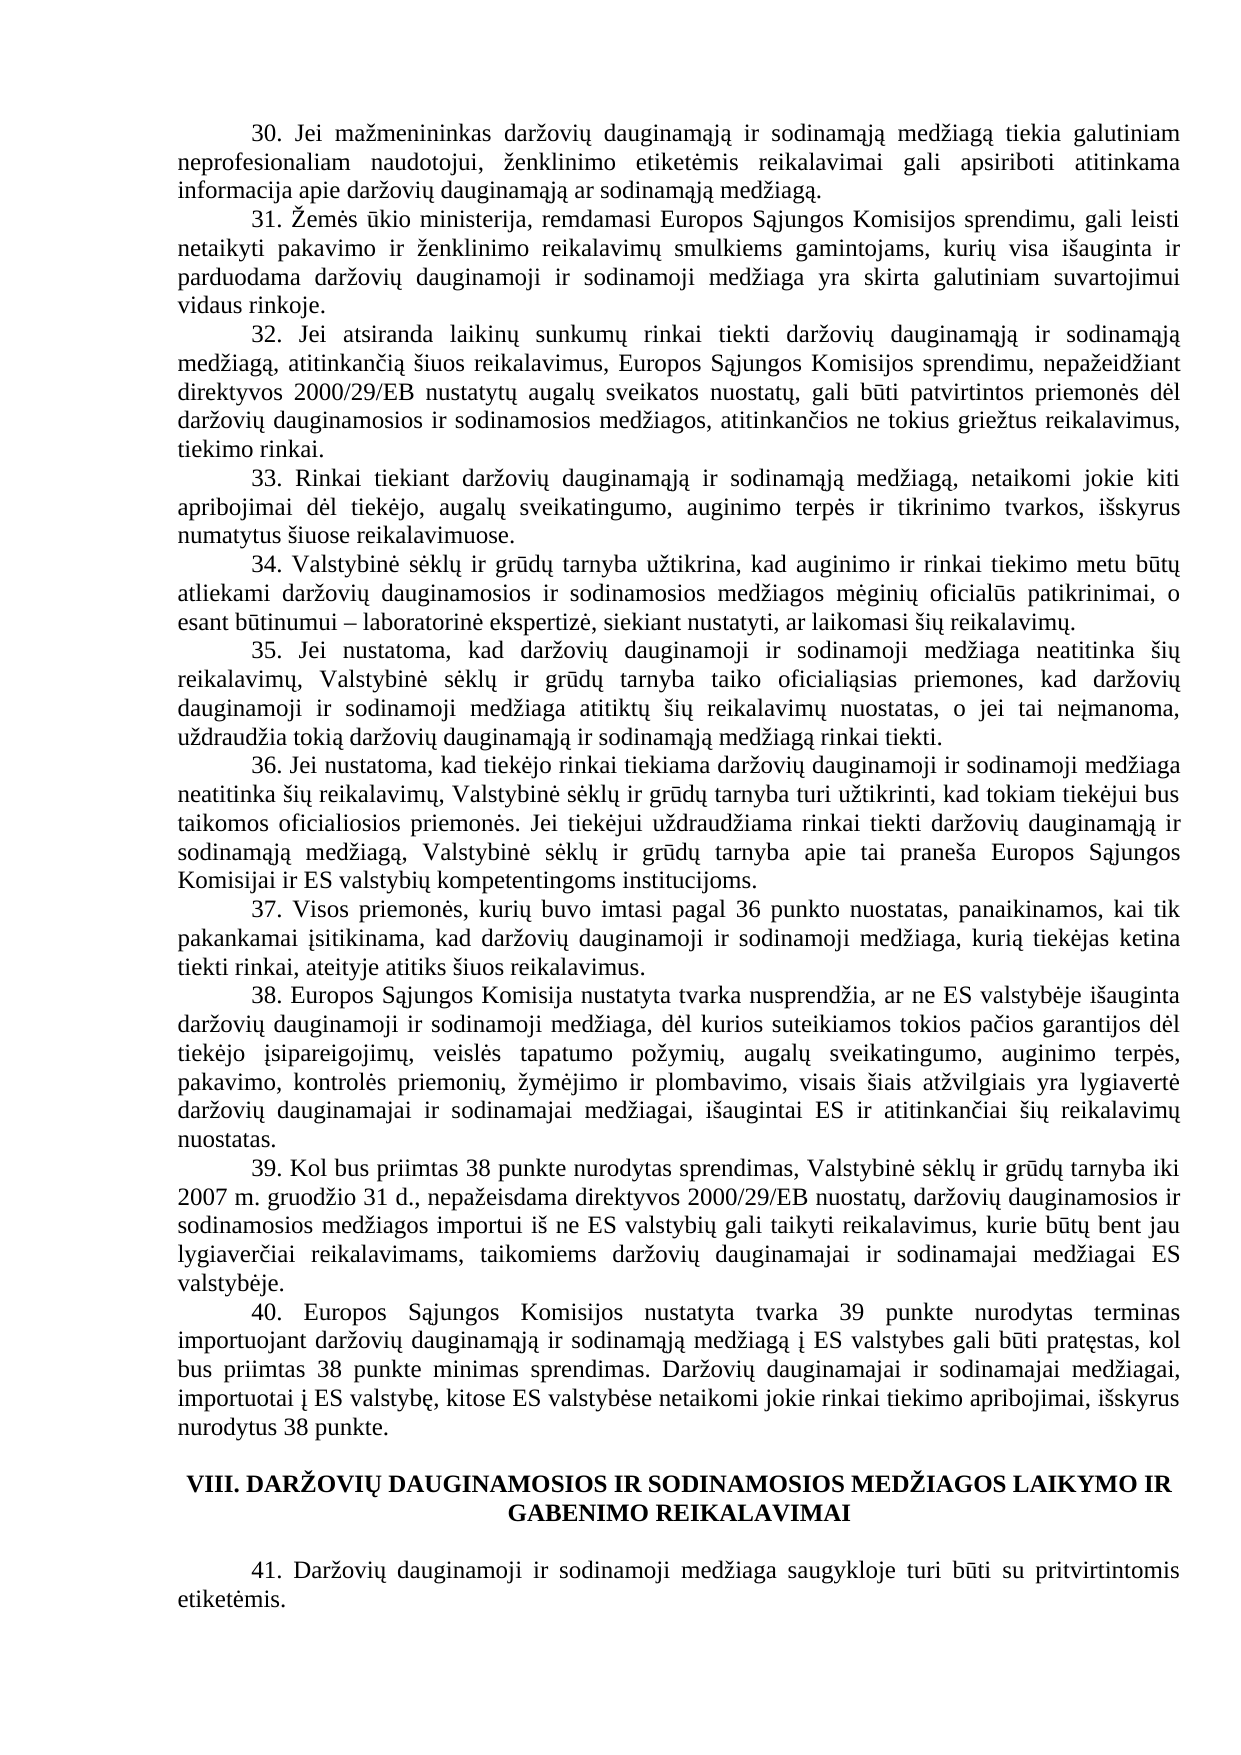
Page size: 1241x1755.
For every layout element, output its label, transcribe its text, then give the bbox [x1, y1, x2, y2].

text 34. Valstybinė sėklų ir grūdų tarnyba užtikrina, kad auginimo ir rinkai tiekimo metu būtų atliekami daržovių dauginamosios ir sodinamosios medžiagos mėginių oficialūs patikrinimai, o esant būtinumui – laboratorinė ekspertizė, siekiant nustatyti, ar laikomasi šių reikalavimų. [177, 549, 1181, 636]
text 30. Jei mažmenininkas daržovių dauginamąją ir sodinamąją medžiagą tiekia galutiniam neprofesionaliam naudotojui, ženklinimo etiketėmis reikalavimai gali apsiriboti atitinkama informacija apie daržovių dauginamąją ar sodinamąją medžiagą. [177, 118, 1181, 204]
text 33. Rinkai tiekiant daržovių dauginamąją ir sodinamąją medžiagą, netaikomi jokie kiti apribojimai dėl tiekėjo, augalų sveikatingumo, auginimo terpės ir tikrinimo tvarkos, išskyrus numatytus šiuose reikalavimuose. [177, 463, 1181, 549]
text 38. Europos Sąjungos Komisija nustatyta tvarka nusprendžia, ar ne ES valstybėje išauginta daržovių dauginamoji ir sodinamoji medžiaga, dėl kurios suteikiamos tokios pačios garantijos dėl tiekėjo įsipareigojimų, veislės tapatumo požymių, augalų sveikatingumo, auginimo terpės, pakavimo, kontrolės priemonių, žymėjimo ir plombavimo, visais šiais atžvilgiais yra lygiavertė daržovių dauginamajai ir sodinamajai medžiagai, išaugintai ES ir atitinkančiai šių reikalavimų nuostatas. [177, 981, 1181, 1153]
text 37. Visos priemonės, kurių buvo imtasi pagal 36 punkto nuostatas, panaikinamos, kai tik pakankamai įsitikinama, kad daržovių dauginamoji ir sodinamoji medžiaga, kurią tiekėjas ketina tiekti rinkai, ateityje atitiks šiuos reikalavimus. [177, 894, 1181, 981]
text 41. Daržovių dauginamoji ir sodinamoji medžiaga saugykloje turi būti su pritvirtintomis etiketėmis. [177, 1556, 1181, 1613]
text 39. Kol bus priimtas 38 punkte nurodytas sprendimas, Valstybinė sėklų ir grūdų tarnyba iki 2007 m. gruodžio 31 d., nepažeisdama direktyvos 2000/29/EB nuostatų, daržovių dauginamosios ir sodinamosios medžiagos importui iš ne ES valstybių gali taikyti reikalavimus, kurie būtų bent jau lygiaverčiai reikalavimams, taikomiems daržovių dauginamajai ir sodinamajai medžiagai ES valstybėje. [177, 1153, 1181, 1297]
text 36. Jei nustatoma, kad tiekėjo rinkai tiekiama daržovių dauginamoji ir sodinamoji medžiaga neatitinka šių reikalavimų, Valstybinė sėklų ir grūdų tarnyba turi užtikrinti, kad tokiam tiekėjui bus taikomos oficialiosios priemonės. Jei tiekėjui uždraudžiama rinkai tiekti daržovių dauginamąją ir sodinamąją medžiagą, Valstybinė sėklų ir grūdų tarnyba apie tai praneša Europos Sąjungos Komisijai ir ES valstybių kompetentingoms institucijoms. [177, 751, 1181, 894]
text 35. Jei nustatoma, kad daržovių dauginamoji ir sodinamoji medžiaga neatitinka šių reikalavimų, Valstybinė sėklų ir grūdų tarnyba taiko oficialiąsias priemones, kad daržovių dauginamoji ir sodinamoji medžiaga atitiktų šių reikalavimų nuostatas, o jei tai neįmanoma, uždraudžia tokią daržovių dauginamąją ir sodinamąją medžiagą rinkai tiekti. [177, 636, 1181, 751]
text 32. Jei atsiranda laikinų sunkumų rinkai tiekti daržovių dauginamąją ir sodinamąją medžiagą, atitinkančią šiuos reikalavimus, Europos Sąjungos Komisijos sprendimu, nepažeidžiant direktyvos 2000/29/EB nustatytų augalų sveikatos nuostatų, gali būti patvirtintos priemonės dėl daržovių dauginamosios ir sodinamosios medžiagos, atitinkančios ne tokius griežtus reikalavimus, tiekimo rinkai. [177, 319, 1181, 463]
text 40. Europos Sąjungos Komisijos nustatyta tvarka 39 punkte nurodytas terminas importuojant daržovių dauginamąją ir sodinamąją medžiagą į ES valstybes gali būti pratęstas, kol bus priimtas 38 punkte minimas sprendimas. Daržovių dauginamajai ir sodinamajai medžiagai, importuotai į ES valstybę, kitose ES valstybėse netaikomi jokie rinkai tiekimo apribojimai, išskyrus nurodytus 38 punkte. [177, 1297, 1181, 1441]
text VIII. DARŽOVIŲ DAUGINAMOSIOS IR SODINAMOSIOS MEDŽIAGOS LAIKYMO IR GABENIMO REIKALAVIMAI [177, 1469, 1181, 1527]
text 31. Žemės ūkio ministerija, remdamasi Europos Sąjungos Komisijos sprendimu, gali leisti netaikyti pakavimo ir ženklinimo reikalavimų smulkiems gamintojams, kurių visa išauginta ir parduodama daržovių dauginamoji ir sodinamoji medžiaga yra skirta galutiniam suvartojimui vidaus rinkoje. [177, 204, 1181, 319]
